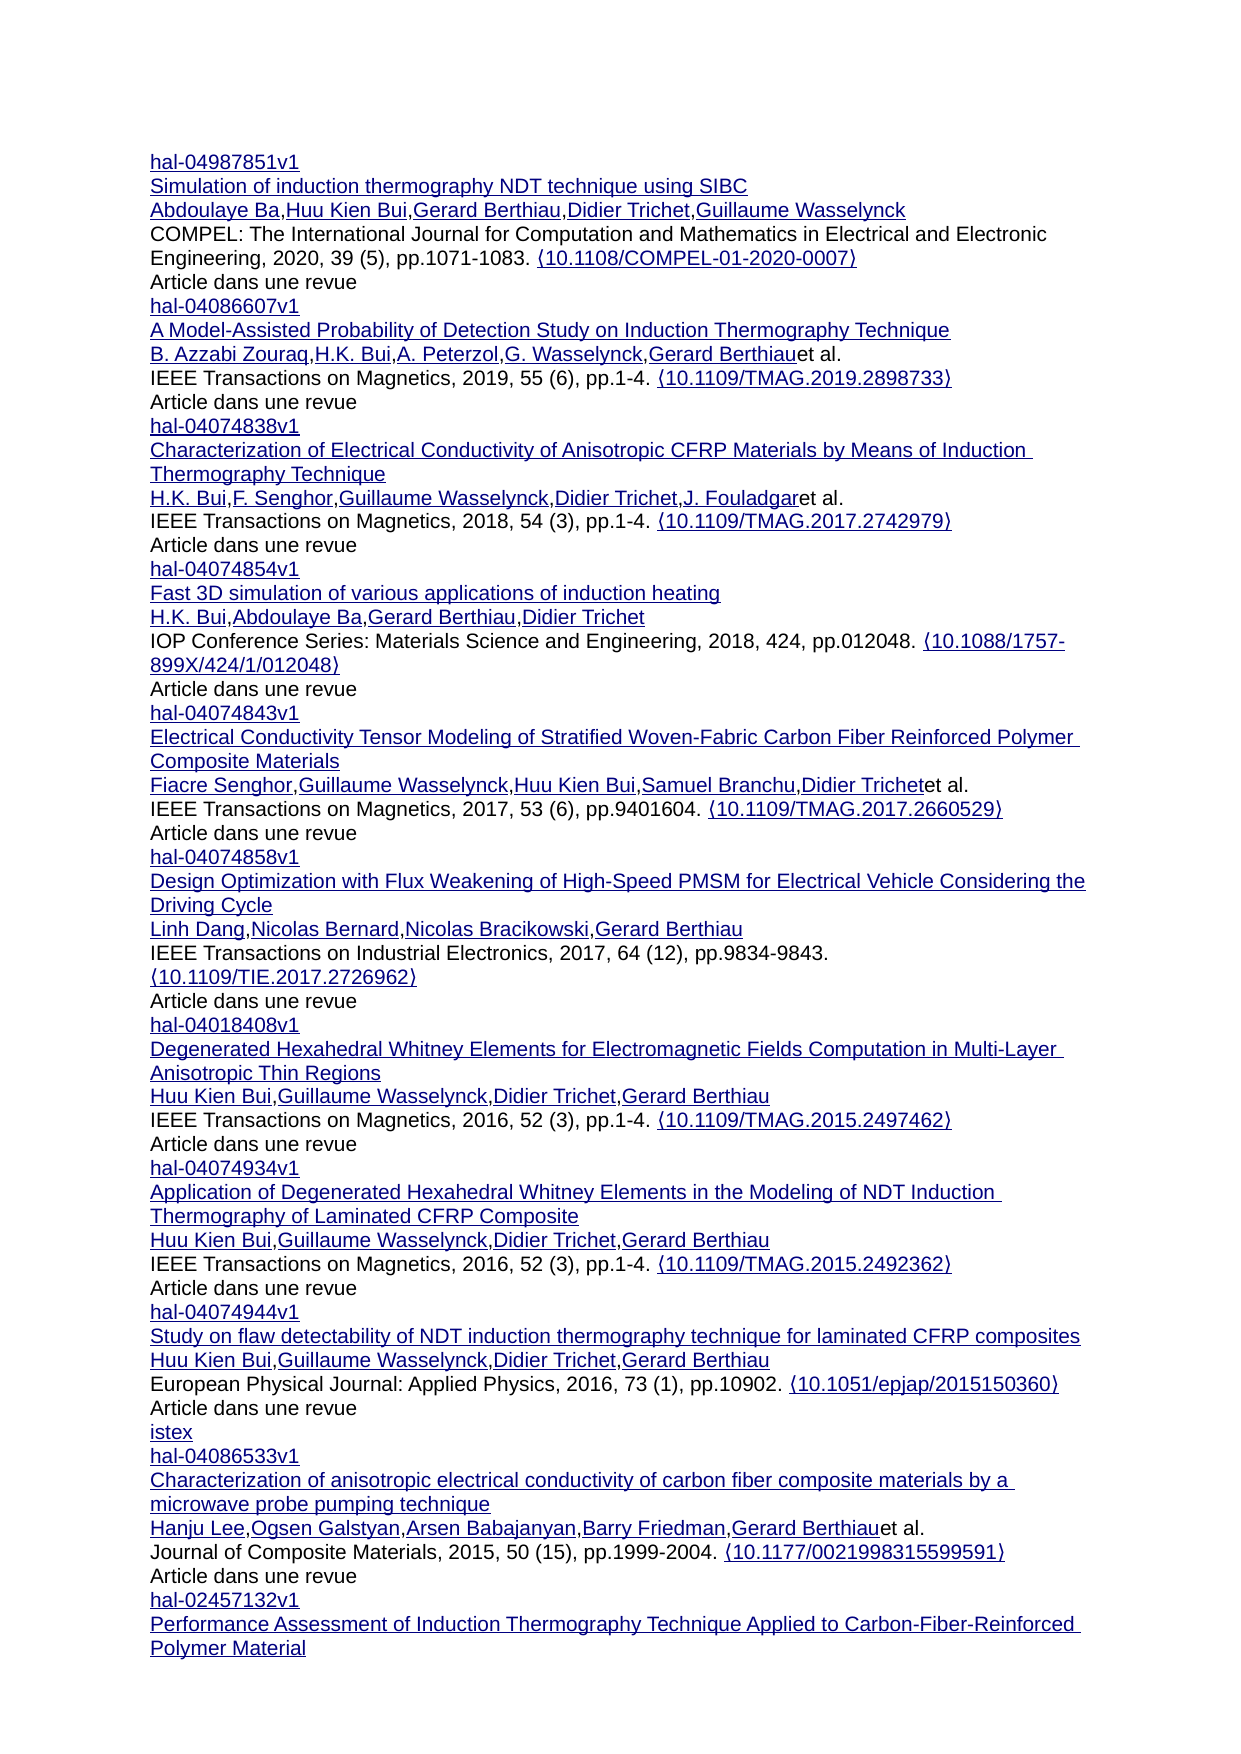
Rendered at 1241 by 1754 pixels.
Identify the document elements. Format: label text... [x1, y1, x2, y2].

table_cell Design Optimization with Flux Weakening of High-Speed PMSM for Electrical Vehicle Considering the Driving Cycle Linh Dang,Nicolas Bernard,Nicolas Bracikowski,Gerard Berthiau IEEE Transactions on Industrial Electronics, 2017, 64 (12), pp.9834-9843. ⟨10.1109/TIE.2017.2726962⟩ Article dans une revue hal-04018408v1 [150, 869, 1090, 1036]
table_cell Fast 3D simulation of various applications of induction heating H.K. Bui,Abdoulaye Ba,Gerard Berthiau,Didier Trichet IOP Conference Series: Materials Science and Engineering, 2018, 424, pp.012048. ⟨10.1088/1757-899X/424/1/012048⟩ Article dans une revue hal-04074843v1 [150, 581, 1090, 725]
table_cell Application of Degenerated Hexahedral Whitney Elements in the Modeling of NDT Induction Thermography of Laminated CFRP Composite Huu Kien Bui,Guillaume Wasselynck,Didier Trichet,Gerard Berthiau IEEE Transactions on Magnetics, 2016, 52 (3), pp.1-4. ⟨10.1109/TMAG.2015.2492362⟩ Article dans une revue hal-04074944v1 [150, 1180, 1090, 1324]
table_cell Simulation of induction thermography NDT technique using SIBC Abdoulaye Ba,Huu Kien Bui,Gerard Berthiau,Didier Trichet,Guillaume Wasselynck COMPEL: The International Journal for Computation and Mathematics in Electrical and Electronic Engineering, 2020, 39 (5), pp.1071-1083. ⟨10.1108/COMPEL-01-2020-0007⟩ Article dans une revue hal-04086607v1 [150, 174, 1090, 318]
table_cell Characterization of Electrical Conductivity of Anisotropic CFRP Materials by Means of Induction Thermography Technique H.K. Bui,F. Senghor,Guillaume Wasselynck,Didier Trichet,J. Fouladgaret al. IEEE Transactions on Magnetics, 2018, 54 (3), pp.1-4. ⟨10.1109/TMAG.2017.2742979⟩ Article dans une revue hal-04074854v1 [150, 438, 1090, 581]
table_cell A Model-Assisted Probability of Detection Study on Induction Thermography Technique B. Azzabi Zouraq,H.K. Bui,A. Peterzol,G. Wasselynck,Gerard Berthiauet al. IEEE Transactions on Magnetics, 2019, 55 (6), pp.1-4. ⟨10.1109/TMAG.2019.2898733⟩ Article dans une revue hal-04074838v1 [150, 318, 1090, 437]
table_cell Characterization of anisotropic electrical conductivity of carbon fiber composite materials by a microwave probe pumping technique Hanju Lee,Ogsen Galstyan,Arsen Babajanyan,Barry Friedman,Gerard Berthiauet al. Journal of Composite Materials, 2015, 50 (15), pp.1999-2004. ⟨10.1177/0021998315599591⟩ Article dans une revue hal-02457132v1 [150, 1468, 1090, 1611]
table_cell Performance Assessment of Induction Thermography Technique Applied to Carbon-Fiber-Reinforced Polymer Material [150, 1611, 1090, 1659]
table_cell Electrical Conductivity Tensor Modeling of Stratified Woven-Fabric Carbon Fiber Reinforced Polymer Composite Materials Fiacre Senghor,Guillaume Wasselynck,Huu Kien Bui,Samuel Branchu,Didier Trichetet al. IEEE Transactions on Magnetics, 2017, 53 (6), pp.9401604. ⟨10.1109/TMAG.2017.2660529⟩ Article dans une revue hal-04074858v1 [150, 725, 1090, 869]
table_cell hal-04987851v1 [150, 150, 1090, 174]
table_cell Degenerated Hexahedral Whitney Elements for Electromagnetic Fields Computation in Multi-Layer Anisotropic Thin Regions Huu Kien Bui,Guillaume Wasselynck,Didier Trichet,Gerard Berthiau IEEE Transactions on Magnetics, 2016, 52 (3), pp.1-4. ⟨10.1109/TMAG.2015.2497462⟩ Article dans une revue hal-04074934v1 [150, 1036, 1090, 1180]
table_cell Study on flaw detectability of NDT induction thermography technique for laminated CFRP composites Huu Kien Bui,Guillaume Wasselynck,Didier Trichet,Gerard Berthiau European Physical Journal: Applied Physics, 2016, 73 (1), pp.10902. ⟨10.1051/epjap/2015150360⟩ Article dans une revue istex hal-04086533v1 [150, 1324, 1090, 1468]
